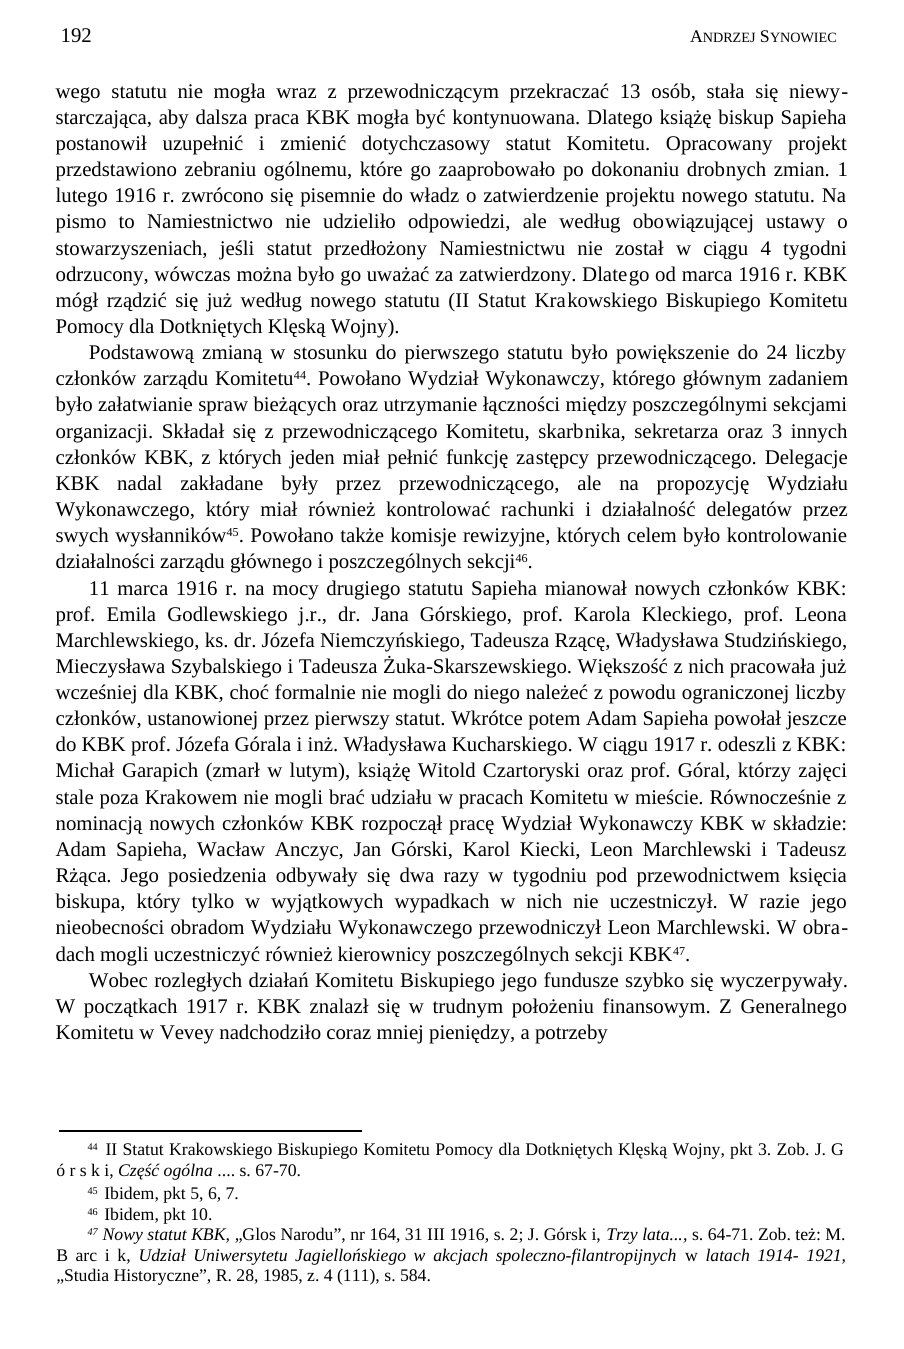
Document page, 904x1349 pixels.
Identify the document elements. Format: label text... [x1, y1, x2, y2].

text 44 II Statut Krakowskiego Biskupiego Komitetu Pomocy dla Dotkniętych Klęską Wojny, pkt 3. Zob. J. G ó r s k i, Część ogólna .... s. 67-70. [56, 1139, 846, 1180]
text Wobec rozległych działań Komitetu Biskupiego jego fundusze szybko się wyczer­pywały. W początkach 1917 r. KBK znalazł się w trudnym położeniu finansowym. Z Generalnego Komitetu w Vevey nadchodziło coraz mniej pieniędzy, a potrzeby [55, 968, 848, 1044]
text 11 marca 1916 r. na mocy drugiego statutu Sapieha mianował nowych członków KBK: prof. Emila Godlewskiego j.r., dr. Jana Górskiego, prof. Karola Kleckiego, prof. Leona Marchlewskiego, ks. dr. Józefa Niemczyńskiego, Tadeusza Rzącę, Władysława Studzińskiego, Mieczysława Szybalskiego i Tadeusza Żuka-Skarszewskiego. Większość z nich pracowała już wcześniej dla KBK, choć formalnie nie mogli do niego należeć z powodu ograniczonej liczby członków, ustanowionej przez pierwszy statut. Wkrótce potem Adam Sapieha powołał jeszcze do KBK prof. Józefa Górala i inż. Władysława Kucharskiego. W ciągu 1917 r. odeszli z KBK: Michał Garapich (zmarł w lutym), ksią­żę Witold Czartoryski oraz prof. Góral, którzy zajęci stale poza Krakowem nie mogli brać udziału w pracach Komitetu w mieście. Równocześnie z nominacją nowych człon­ków KBK rozpoczął pracę Wydział Wykonawczy KBK w składzie: Adam Sapieha, Wacław Anczyc, Jan Górski, Karol Kiecki, Leon Marchlewski i Tadeusz Rżąca. Jego posiedzenia odbywały się dwa razy w tygodniu pod przewodnictwem księcia biskupa, który tylko w wyjątkowych wypadkach w nich nie uczestniczył. W razie jego nieobec­ności obradom Wydziału Wykonawczego przewodniczył Leon Marchlewski. W obra­dach mogli uczestniczyć również kierownicy poszczególnych sekcji KBK47. [55, 575, 848, 966]
text 192 [60, 23, 94, 47]
text Andrzej Synowiec [690, 26, 845, 46]
text Podstawową zmianą w stosunku do pierwszego statutu było powiększenie do 24 liczby członków zarządu Komitetu44. Powołano Wydział Wykonawczy, którego głów­nym zadaniem było załatwianie spraw bieżących oraz utrzymanie łączności między poszczególnymi sekcjami organizacji. Składał się z przewodniczącego Komitetu, skarb­nika, sekretarza oraz 3 innych członków KBK, z których jeden miał pełnić funkcję za­stępcy przewodniczącego. Delegacje KBK nadal zakładane były przez przewodniczące­go, ale na propozycję Wydziału Wykonawczego, który miał również kontrolować ra­chunki i działalność delegatów przez swych wysłanników45. Powołano także komisje rewizyjne, których celem było kontrolowanie działalności zarządu głównego i poszcze­gólnych sekcji46. [55, 340, 848, 573]
text 47 Nowy statut KBK, „Glos Narodu”, nr 164, 31 III 1916, s. 2; J. Górsk i, Trzy lata..., s. 64-71. Zob. też: M. B arc i k, Udział Uniwersytetu Jagiellońskiego w akcjach spoleczno-filantropijnych w latach 1914- 1921, „Studia Historyczne”, R. 28, 1985, z. 4 (111), s. 584. [56, 1224, 846, 1285]
text wego statutu nie mogła wraz z przewodniczącym przekraczać 13 osób, stała się niewy­starczająca, aby dalsza praca KBK mogła być kontynuowana. Dlatego książę biskup Sapieha postanowił uzupełnić i zmienić dotychczasowy statut Komitetu. Opracowany projekt przedstawiono zebraniu ogólnemu, które go zaaprobowało po dokonaniu drob­nych zmian. 1 lutego 1916 r. zwrócono się pisemnie do władz o zatwierdzenie projektu nowego statutu. Na pismo to Namiestnictwo nie udzieliło odpowiedzi, ale według obo­wiązującej ustawy o stowarzyszeniach, jeśli statut przedłożony Namiestnictwu nie został w ciągu 4 tygodni odrzucony, wówczas można było go uważać za zatwierdzony. Dlate­go od marca 1916 r. KBK mógł rządzić się już według nowego statutu (II Statut Kra­kowskiego Biskupiego Komitetu Pomocy dla Dotkniętych Klęską Wojny). [55, 79, 848, 338]
text 46 Ibidem, pkt 10. [56, 1204, 846, 1223]
text 45 Ibidem, pkt 5, 6, 7. [56, 1183, 846, 1203]
